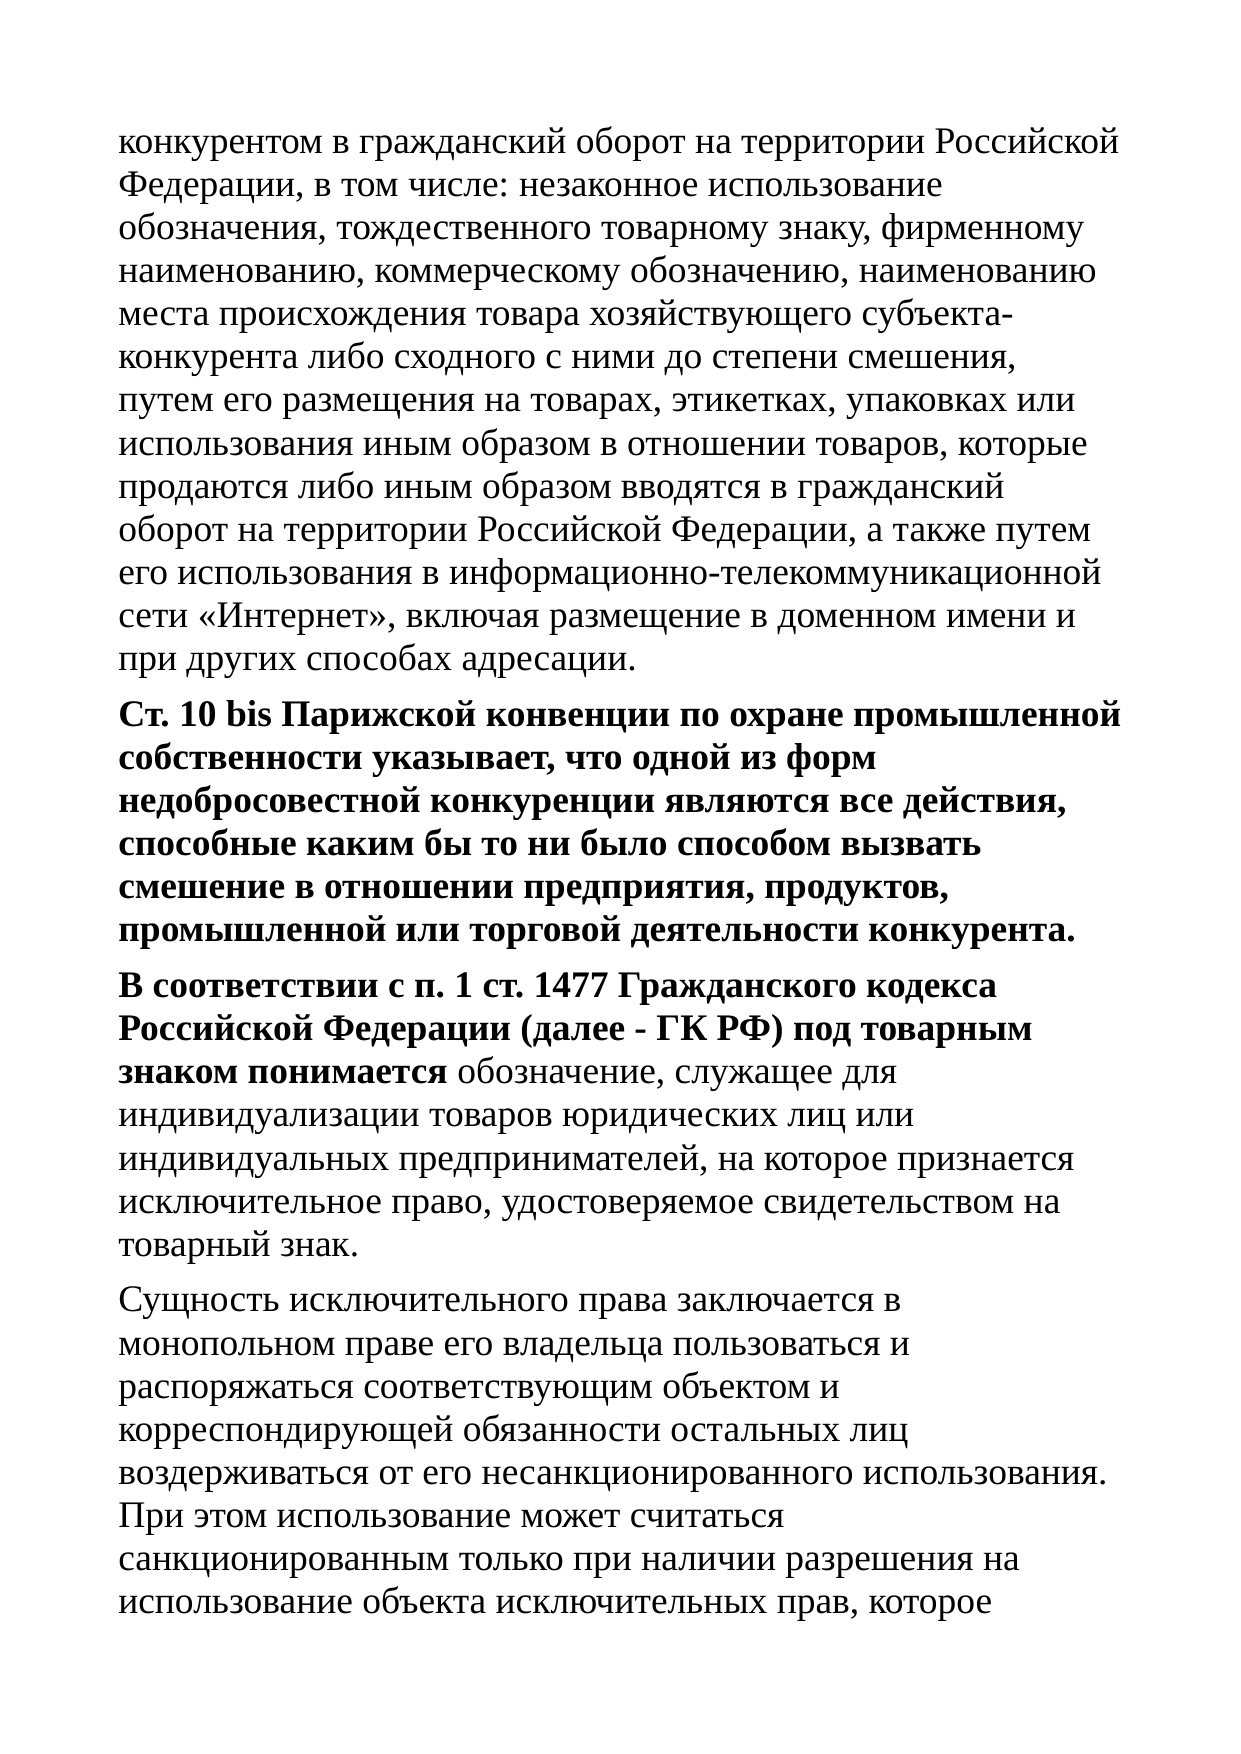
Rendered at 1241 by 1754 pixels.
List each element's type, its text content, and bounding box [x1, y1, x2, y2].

text Ст. 10 bis Парижской конвенции по охране промышленной собственности указывает, что одной из форм недобросовестной конкуренции являются все действия, способные каким бы то ни было способом вызвать смешение в отношении предприятия, продуктов, промышленной или торговой деятельности конкурента. [118, 691, 1122, 950]
text В соответствии с п. 1 ст. 1477 Гражданского кодекса Российской Федерации (далее - ГК РФ) под товарным знаком понимается обозначение, служащее для индивидуализации товаров юридических лиц или индивидуальных предпринимателей, на которое признается исключительное право, удостоверяемое свидетельством на товарный знак. [118, 962, 1122, 1264]
text конкурентом в гражданский оборот на территории Российской Федерации, в том числе: незаконное использование обозначения, тождественного товарному знаку, фирменному наименованию, коммерческому обозначению, наименованию места происхождения товара хозяйствующего субъекта-конкурента либо сходного с ними до степени смешения, путем его размещения на товарах, этикетках, упаковках или использования иным образом в отношении товаров, которые продаются либо иным образом вводятся в гражданский оборот на территории Российской Федерации, а также путем его использования в информационно-телекоммуникационной сети «Интернет», включая размещение в доменном имени и при других способах адресации. [118, 118, 1122, 679]
text Сущность исключительного права заключается в монопольном праве его владельца пользоваться и распоряжаться соответствующим объектом и корреспондирующей обязанности остальных лиц воздерживаться от его несанкционированного использования. При этом использование может считаться санкционированным только при наличии разрешения на использование объекта исключительных прав, которое [118, 1277, 1122, 1622]
